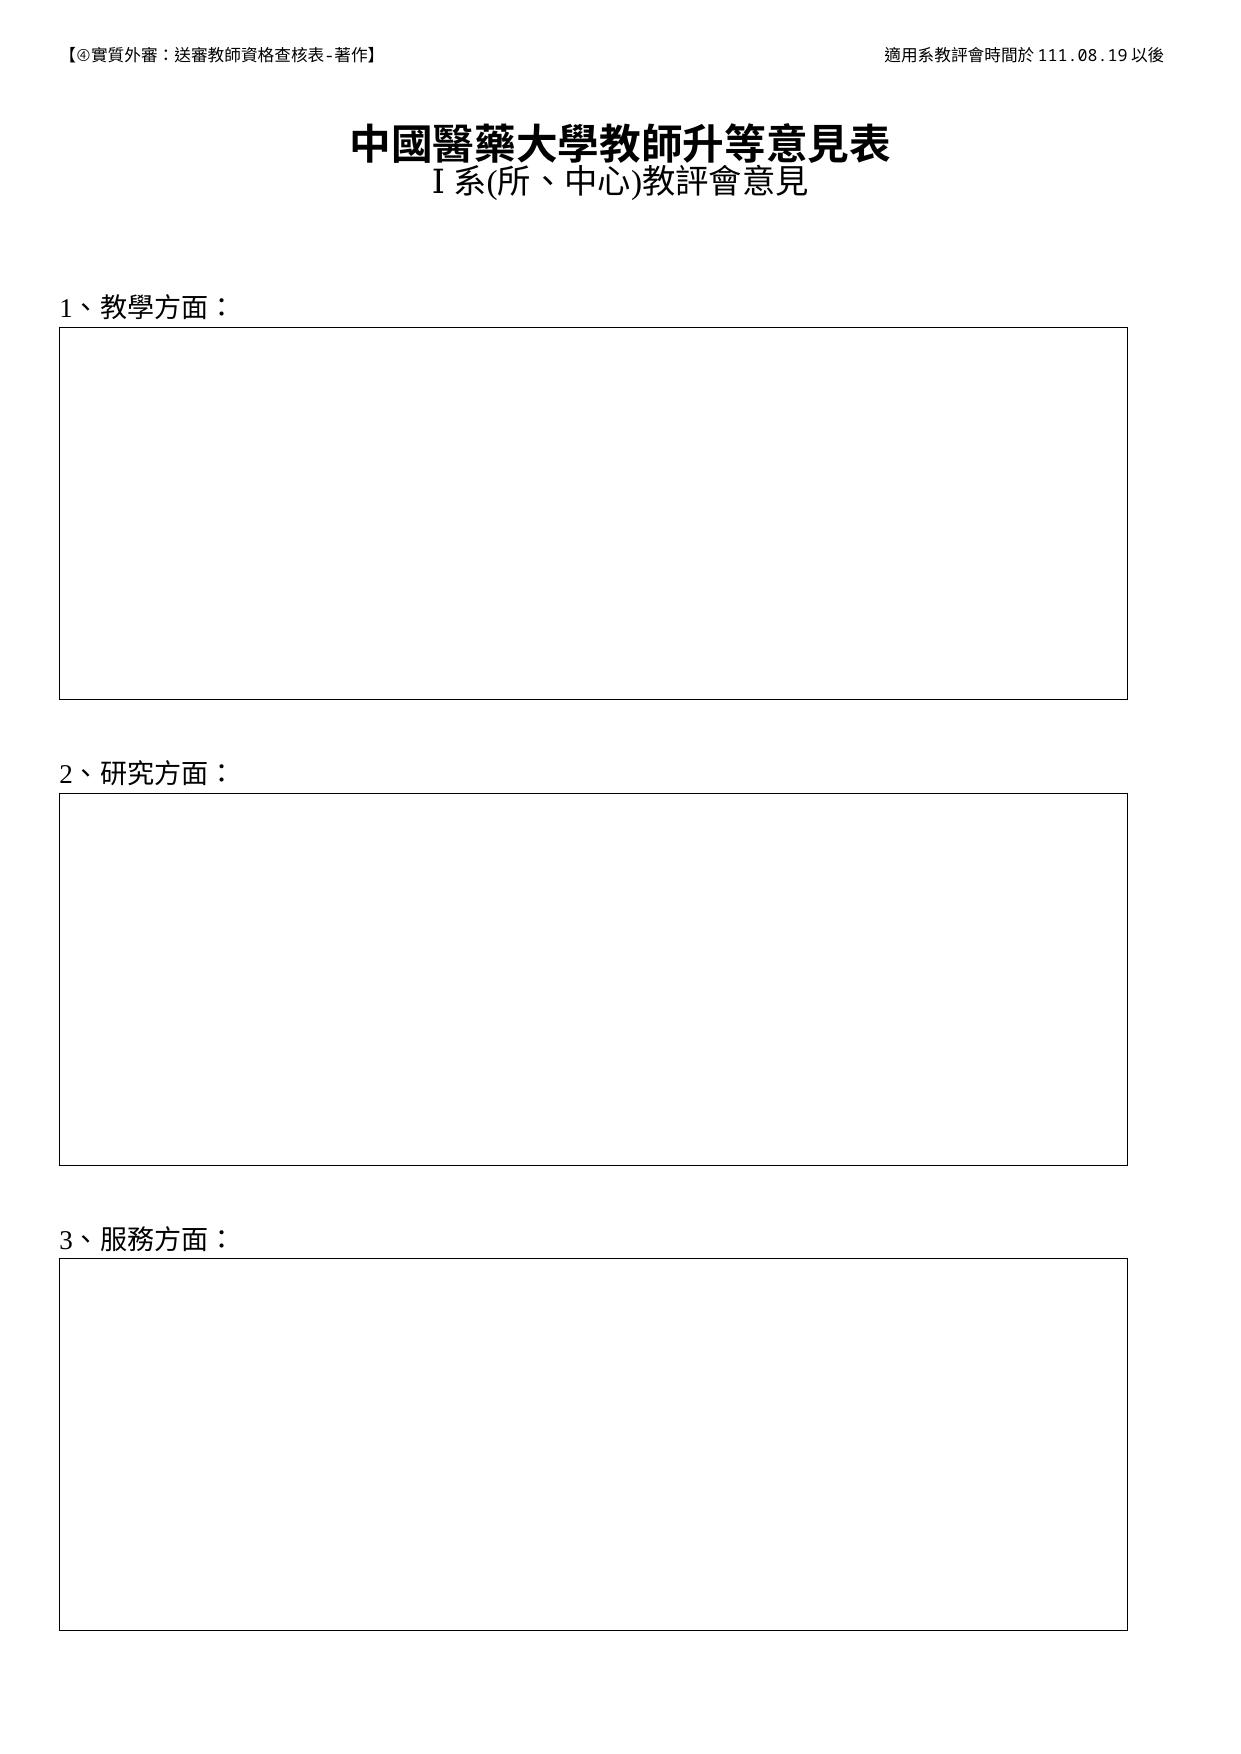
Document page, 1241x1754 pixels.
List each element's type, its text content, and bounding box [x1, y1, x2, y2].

text 3、服務方面： [59, 1196, 1181, 1258]
text Ⅰ 系(所、中心)教評會意見 [59, 162, 1181, 202]
table_header [60, 794, 1127, 1164]
table_header [60, 1259, 1127, 1630]
text 1、教學方面： [59, 264, 1181, 327]
table_header [60, 328, 1127, 699]
text 中國醫藥大學教師升等意見表 [59, 100, 1181, 162]
text 2、研究方面： [59, 730, 1181, 792]
